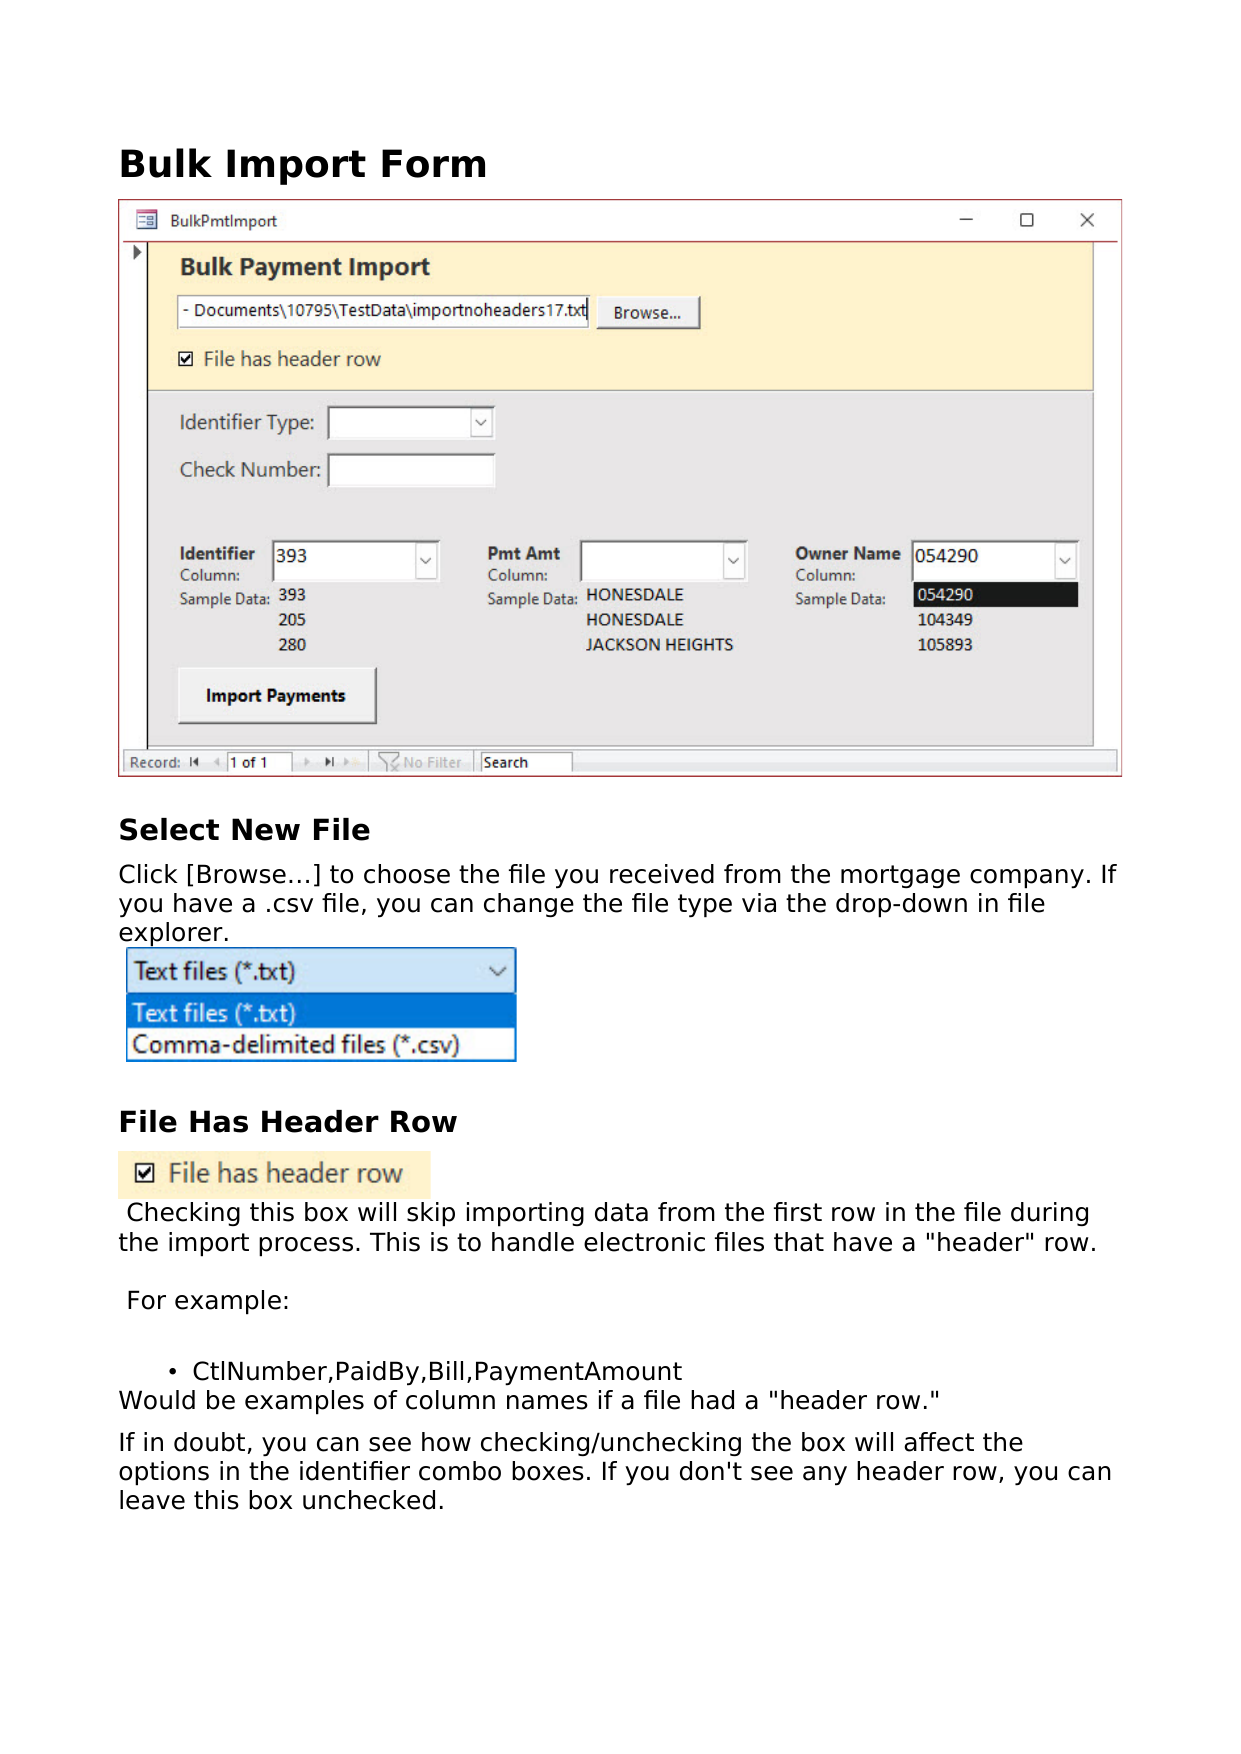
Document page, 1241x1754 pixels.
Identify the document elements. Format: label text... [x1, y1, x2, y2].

subtitle Bulk Import Form [118, 143, 1122, 187]
picture [126, 947, 517, 1062]
text Click [Browse…] to choose the file you received from the mortgage company. If you have a .csv file, you can change the file type via the drop-down in file explorer. [118, 860, 1122, 1068]
text Checking this box will skip importing data from the first row in the file during the import process. This is to handle electronic files that have a "header" row. For example: [118, 1152, 1122, 1315]
picture [118, 1151, 431, 1199]
subtitle Select New File [118, 814, 1122, 848]
subtitle File Has Header Row [118, 1105, 1122, 1139]
text If in doubt, you can see how checking/unchecking the box will affect the options in the identifier combo boxes. If you don't see any header row, you can leave this box unchecked. [118, 1428, 1122, 1516]
picture [118, 199, 1123, 777]
text Would be examples of column names if a file had a "header row." [118, 1386, 1122, 1416]
list CtlNumber,PaidBy,Bill,PaymentAmount [177, 1357, 1122, 1386]
